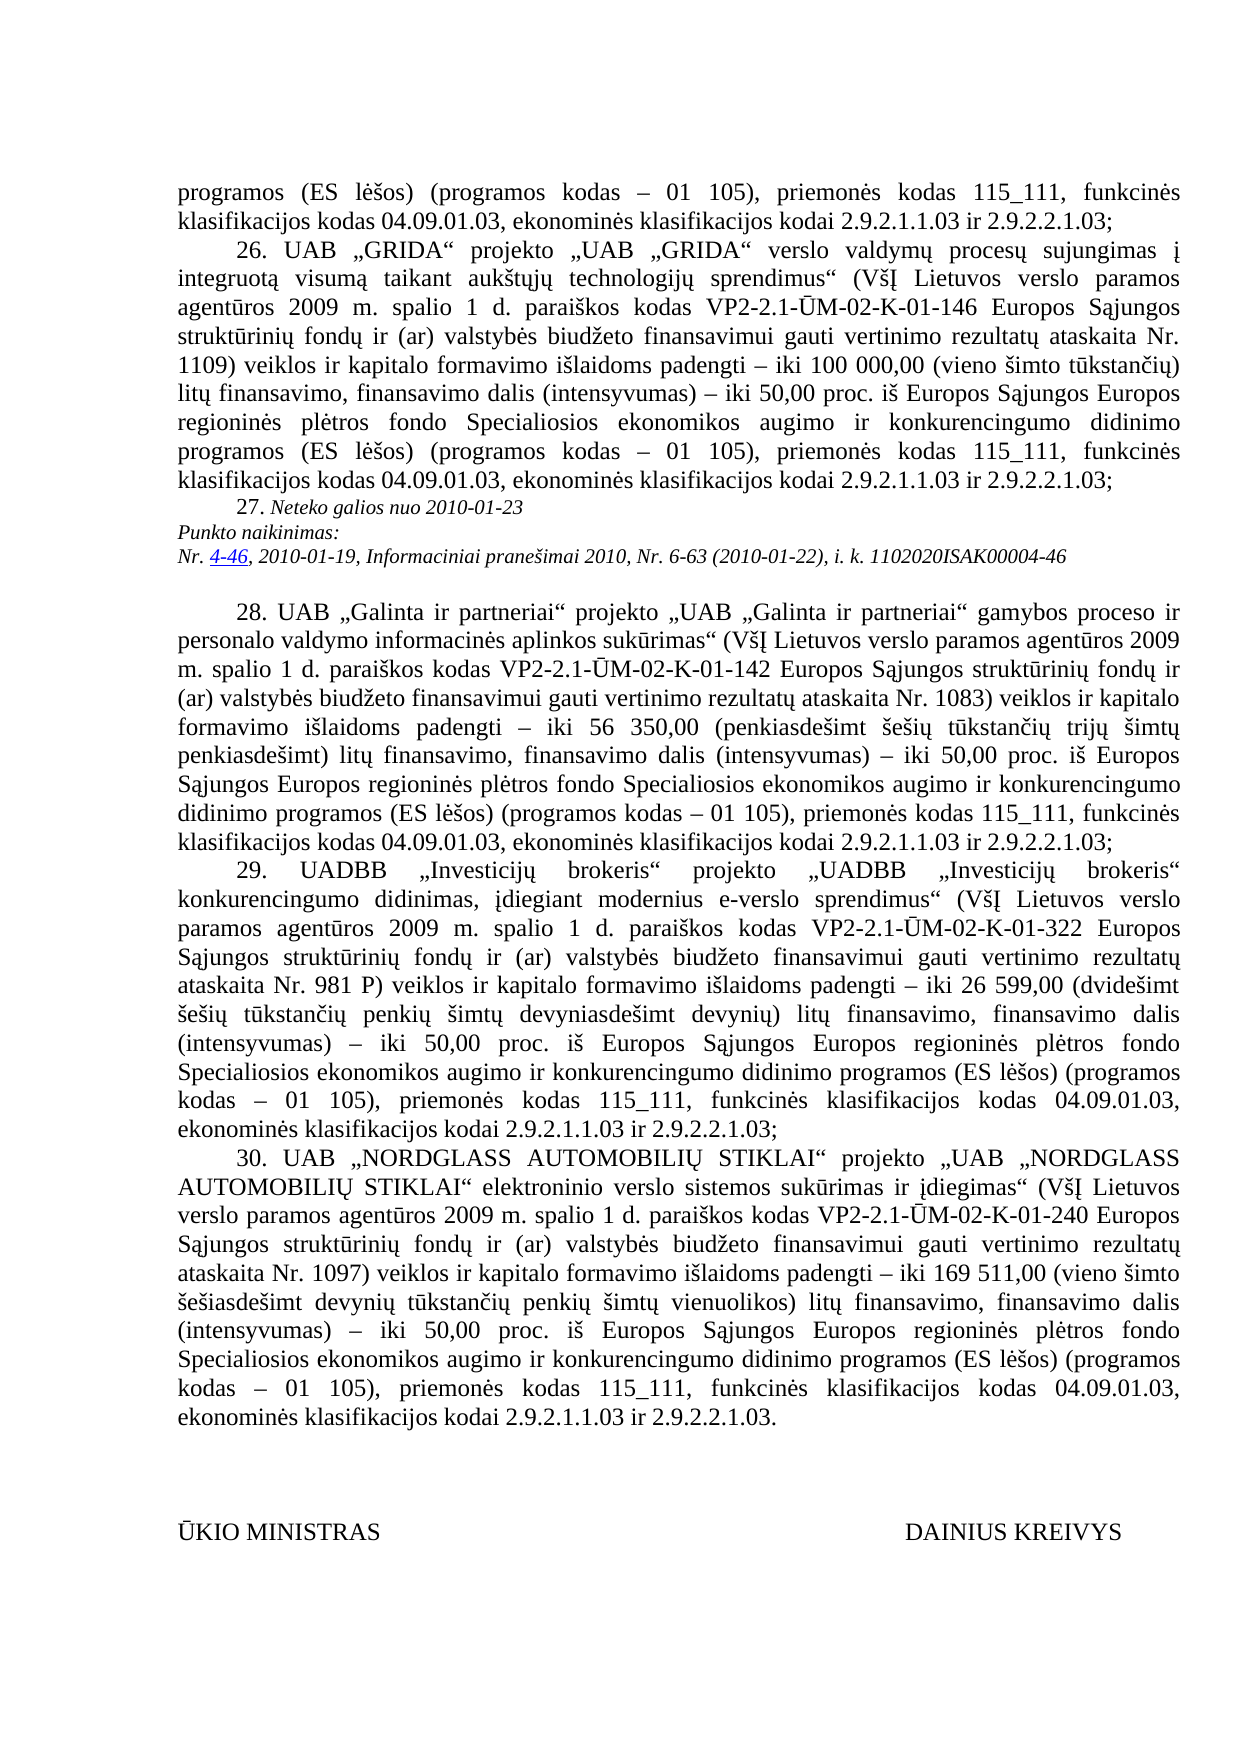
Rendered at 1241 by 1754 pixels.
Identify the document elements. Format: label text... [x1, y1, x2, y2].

text 27. Neteko galios nuo 2010-01-23 [177, 493, 1181, 520]
text 30. UAB „NORDGLASS AUTOMOBILIŲ STIKLAI“ projekto „UAB „NORDGLASS AUTOMOBILIŲ STIKLAI“ elektroninio verslo sistemos sukūrimas ir įdiegimas“ (VšĮ Lietuvos verslo paramos agentūros 2009 m. spalio 1 d. paraiškos kodas VP2-2.1-ŪM-02-K-01-240 Europos Sąjungos struktūrinių fondų ir (ar) valstybės biudžeto finansavimui gauti vertinimo rezultatų ataskaita Nr. 1097) veiklos ir kapitalo formavimo išlaidoms padengti – iki 169 511,00 (vieno šimto šešiasdešimt devynių tūkstančių penkių šimtų vienuolikos) litų finansavimo, finansavimo dalis (intensyvumas) – iki 50,00 proc. iš Europos Sąjungos Europos regioninės plėtros fondo Specialiosios ekonomikos augimo ir konkurencingumo didinimo programos (ES lėšos) (programos kodas – 01 105), priemonės kodas 115_111, funkcinės klasifikacijos kodas 04.09.01.03, ekonominės klasifikacijos kodai 2.9.2.1.1.03 ir 2.9.2.2.1.03. [177, 1143, 1181, 1430]
text Ūkio ministras Dainius Kreivys [177, 1517, 1181, 1545]
text programos (ES lėšos) (programos kodas – 01 105), priemonės kodas 115_111, funkcinės klasifikacijos kodas 04.09.01.03, ekonominės klasifikacijos kodai 2.9.2.1.1.03 ir 2.9.2.2.1.03; [177, 177, 1181, 235]
text 29. UADBB „Investicijų brokeris“ projekto „UADBB „Investicijų brokeris“ konkurencingumo didinimas, įdiegiant modernius e-verslo sprendimus“ (VšĮ Lietuvos verslo paramos agentūros 2009 m. spalio 1 d. paraiškos kodas VP2-2.1-ŪM-02-K-01-322 Europos Sąjungos struktūrinių fondų ir (ar) valstybės biudžeto finansavimui gauti vertinimo rezultatų ataskaita Nr. 981 P) veiklos ir kapitalo formavimo išlaidoms padengti – iki 26 599,00 (dvidešimt šešių tūkstančių penkių šimtų devyniasdešimt devynių) litų finansavimo, finansavimo dalis (intensyvumas) – iki 50,00 proc. iš Europos Sąjungos Europos regioninės plėtros fondo Specialiosios ekonomikos augimo ir konkurencingumo didinimo programos (ES lėšos) (programos kodas – 01 105), priemonės kodas 115_111, funkcinės klasifikacijos kodas 04.09.01.03, ekonominės klasifikacijos kodai 2.9.2.1.1.03 ir 2.9.2.2.1.03; [177, 855, 1181, 1143]
text Nr. 4-46, 2010-01-19, Informaciniai pranešimai 2010, Nr. 6-63 (2010-01-22), i. k. 1102020ISAK00004-46 [177, 544, 1181, 568]
text Punkto naikinimas: [177, 520, 1181, 544]
text 28. UAB „Galinta ir partneriai“ projekto „UAB „Galinta ir partneriai“ gamybos proceso ir personalo valdymo informacinės aplinkos sukūrimas“ (VšĮ Lietuvos verslo paramos agentūros 2009 m. spalio 1 d. paraiškos kodas VP2-2.1-ŪM-02-K-01-142 Europos Sąjungos struktūrinių fondų ir (ar) valstybės biudžeto finansavimui gauti vertinimo rezultatų ataskaita Nr. 1083) veiklos ir kapitalo formavimo išlaidoms padengti – iki 56 350,00 (penkiasdešimt šešių tūkstančių trijų šimtų penkiasdešimt) litų finansavimo, finansavimo dalis (intensyvumas) – iki 50,00 proc. iš Europos Sąjungos Europos regioninės plėtros fondo Specialiosios ekonomikos augimo ir konkurencingumo didinimo programos (ES lėšos) (programos kodas – 01 105), priemonės kodas 115_111, funkcinės klasifikacijos kodas 04.09.01.03, ekonominės klasifikacijos kodai 2.9.2.1.1.03 ir 2.9.2.2.1.03; [177, 597, 1181, 855]
text 26. UAB „GRIDA“ projekto „UAB „GRIDA“ verslo valdymų procesų sujungimas į integruotą visumą taikant aukštųjų technologijų sprendimus“ (VšĮ Lietuvos verslo paramos agentūros 2009 m. spalio 1 d. paraiškos kodas VP2-2.1-ŪM-02-K-01-146 Europos Sąjungos struktūrinių fondų ir (ar) valstybės biudžeto finansavimui gauti vertinimo rezultatų ataskaita Nr. 1109) veiklos ir kapitalo formavimo išlaidoms padengti – iki 100 000,00 (vieno šimto tūkstančių) litų finansavimo, finansavimo dalis (intensyvumas) – iki 50,00 proc. iš Europos Sąjungos Europos regioninės plėtros fondo Specialiosios ekonomikos augimo ir konkurencingumo didinimo programos (ES lėšos) (programos kodas – 01 105), priemonės kodas 115_111, funkcinės klasifikacijos kodas 04.09.01.03, ekonominės klasifikacijos kodai 2.9.2.1.1.03 ir 2.9.2.2.1.03; [177, 235, 1181, 493]
